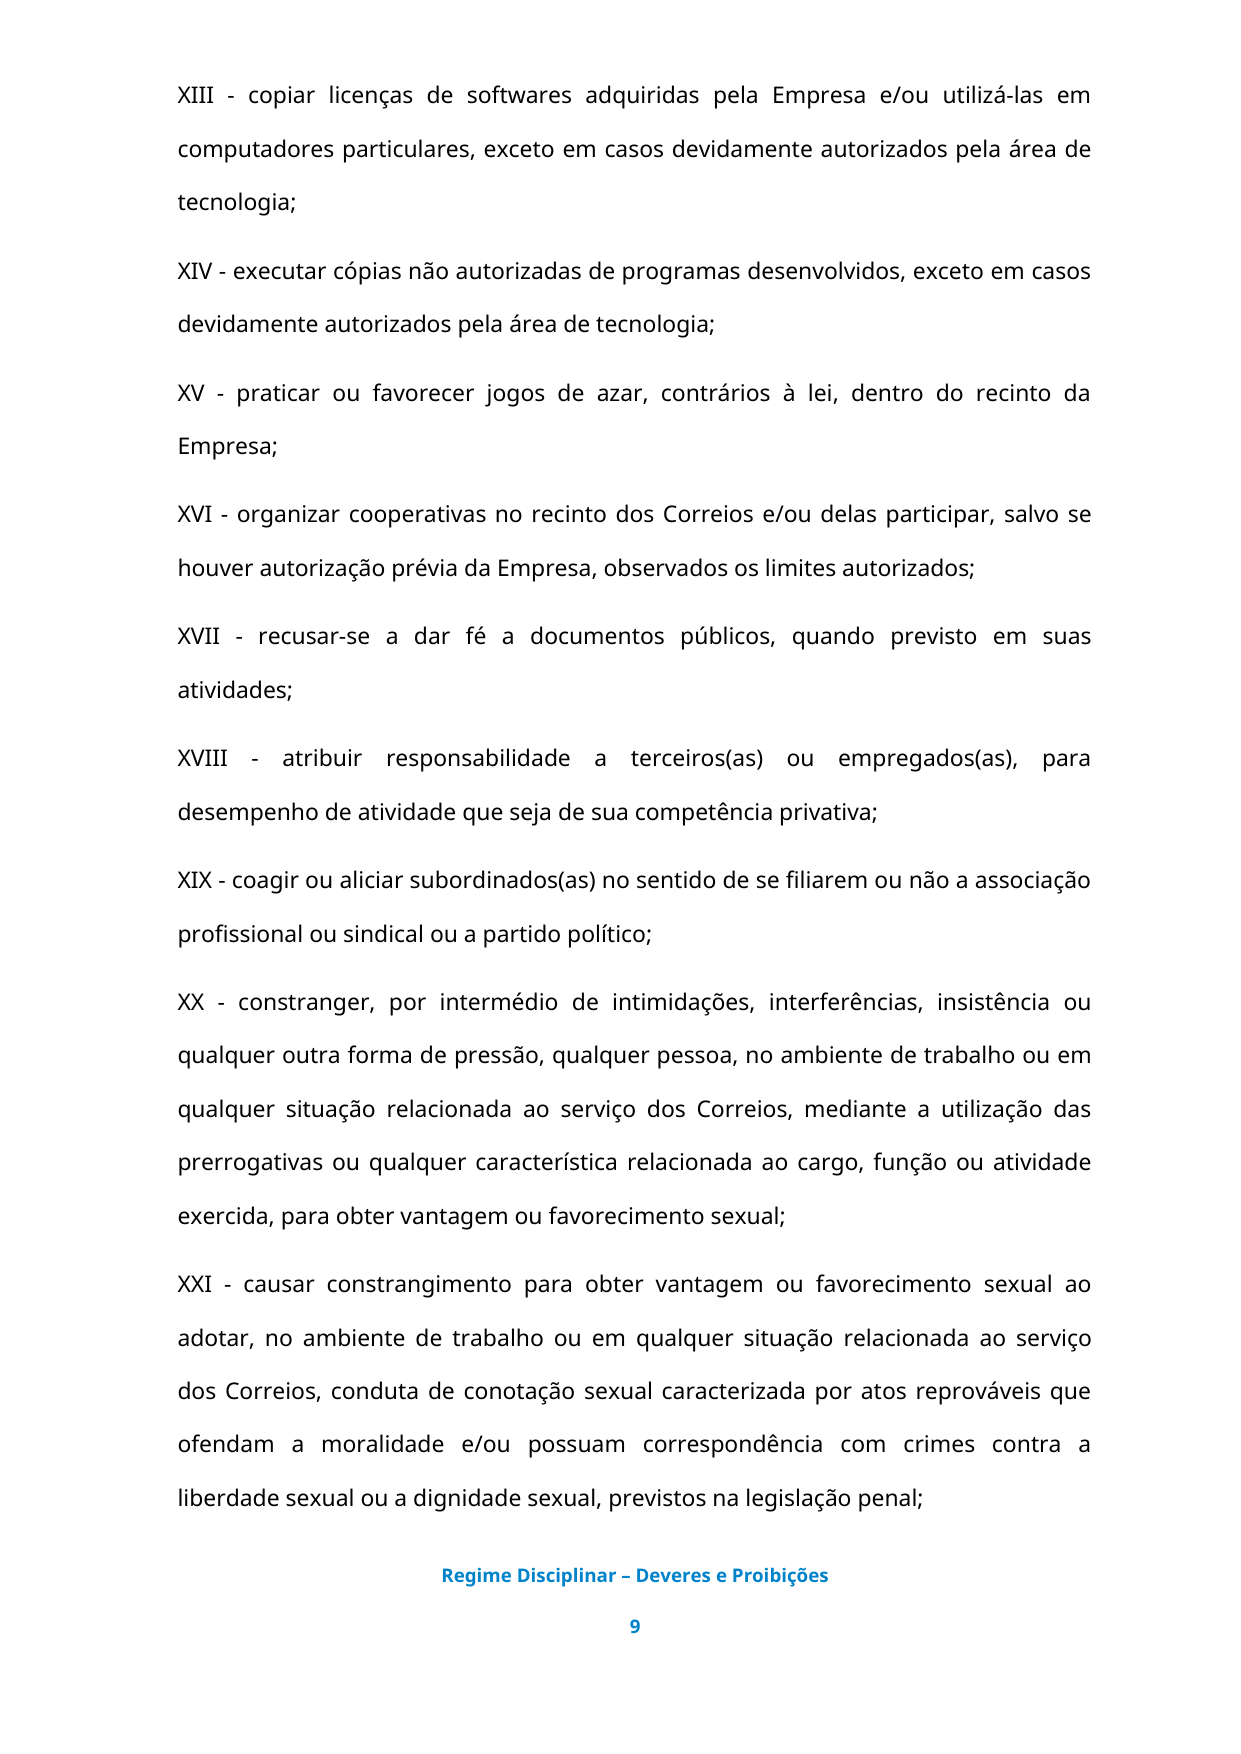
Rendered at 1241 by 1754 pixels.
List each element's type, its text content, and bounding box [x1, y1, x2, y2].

text XIX - coagir ou aliciar subordinados(as) no sentido de se filiarem ou não a associação profissional ou sindical ou a partido político; [177, 860, 1092, 949]
text XV - praticar ou favorecer jogos de azar, contrários à lei, dentro do recinto da Empresa; [177, 372, 1092, 461]
text XIV - executar cópias não autorizadas de programas desenvolvidos, exceto em casos devidamente autorizados pela área de tecnologia; [177, 250, 1092, 339]
text XXI - causar constrangimento para obter vantagem ou favorecimento sexual ao adotar, no ambiente de trabalho ou em qualquer situação relacionada ao serviço dos Correios, conduta de conotação sexual caracterizada por atos reprováveis que ofendam a moralidade e/ou possuam correspondência com crimes contra a liberdade sexual ou a dignidade sexual, previstos na legislação penal; [177, 1264, 1092, 1513]
text XVII - recusar-se a dar fé a documentos públicos, quando previsto em suas atividades; [177, 616, 1092, 705]
text XVI - organizar cooperativas no recinto dos Correios e/ou delas participar, salvo se houver autorização prévia da Empresa, observados os limites autorizados; [177, 494, 1092, 583]
text XVIII - atribuir responsabilidade a terceiros(as) ou empregados(as), para desempenho de atividade que seja de sua competência privativa; [177, 738, 1092, 827]
text XIII - copiar licenças de softwares adquiridas pela Empresa e/ou utilizá-las em computadores particulares, exceto em casos devidamente autorizados pela área de tecnologia; [177, 75, 1092, 217]
text XX - constranger, por intermédio de intimidações, interferências, insistência ou qualquer outra forma de pressão, qualquer pessoa, no ambiente de trabalho ou em qualquer situação relacionada ao serviço dos Correios, mediante a utilização das prerrogativas ou qualquer característica relacionada ao cargo, função ou atividade exercida, para obter vantagem ou favorecimento sexual; [177, 982, 1092, 1231]
